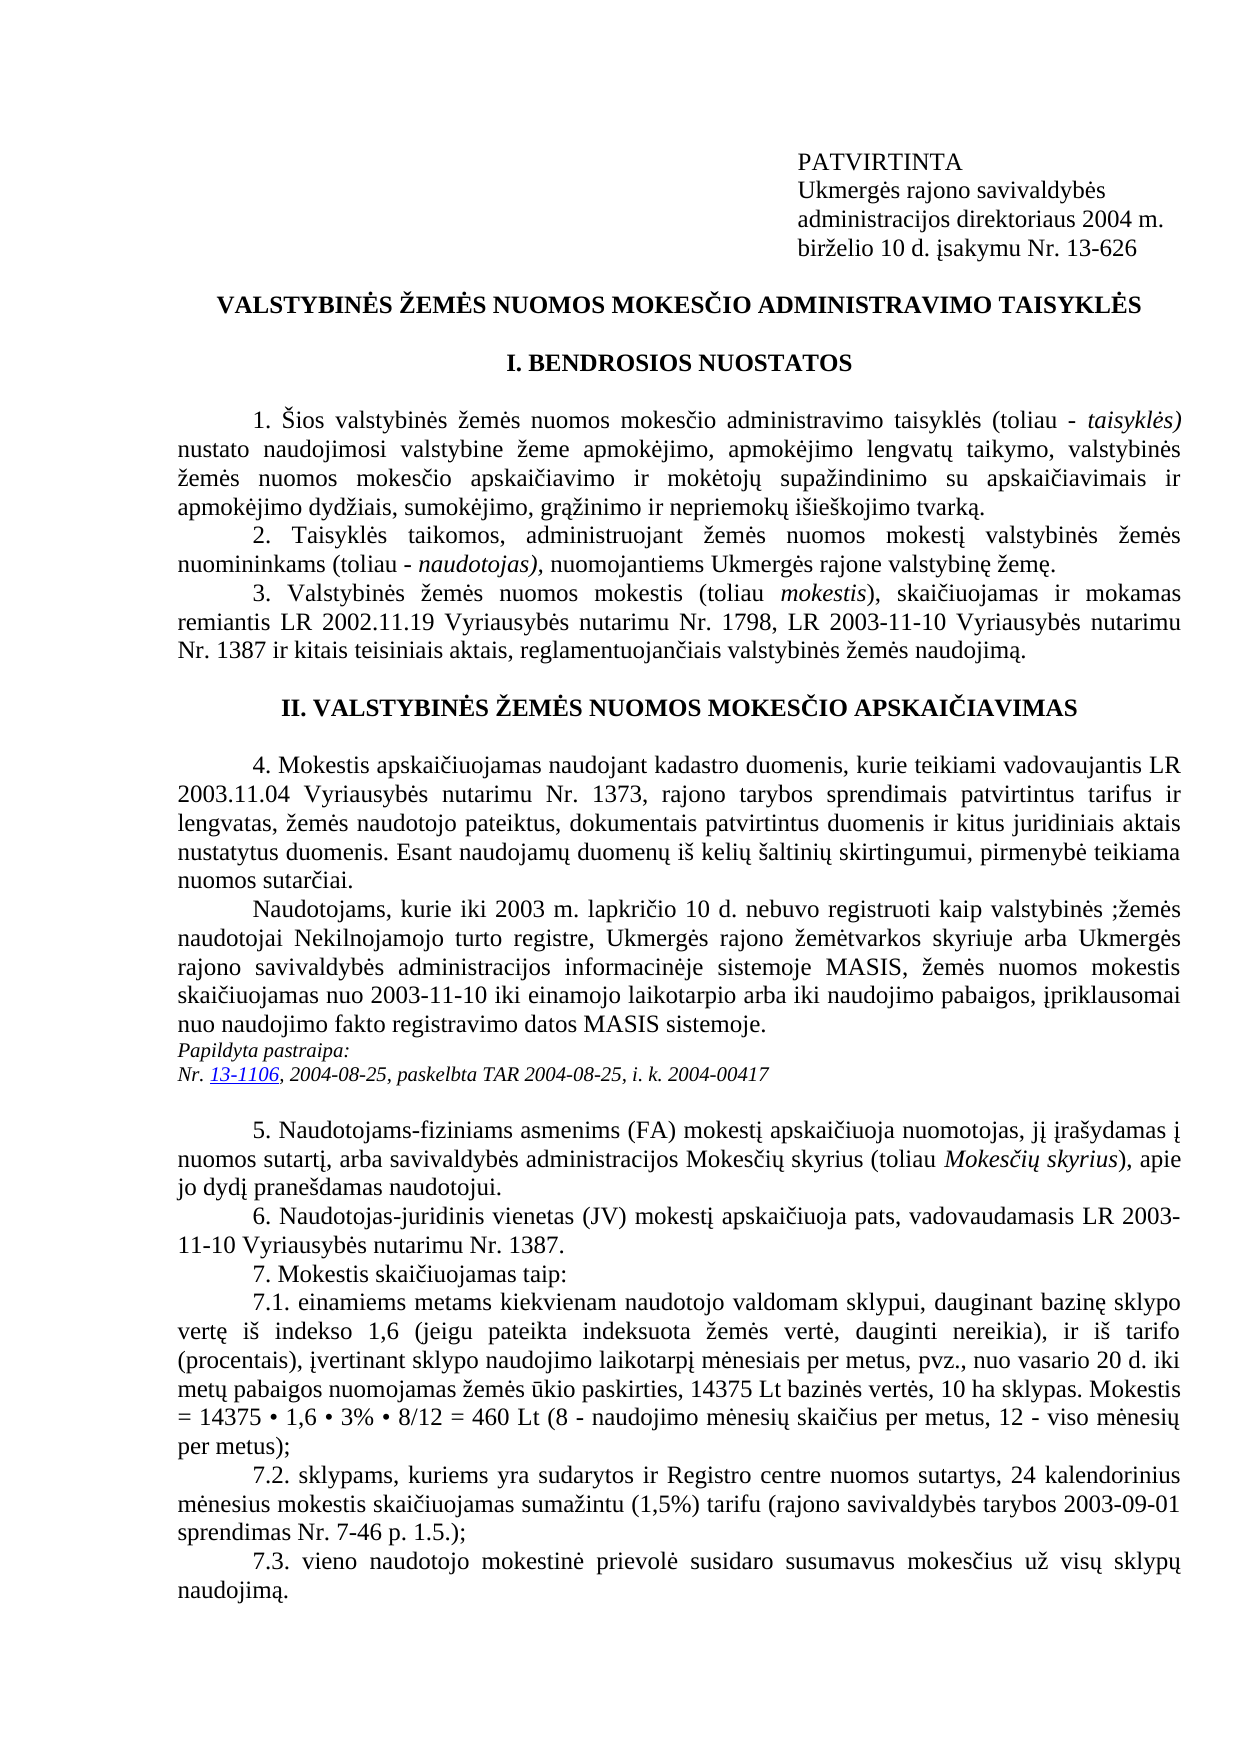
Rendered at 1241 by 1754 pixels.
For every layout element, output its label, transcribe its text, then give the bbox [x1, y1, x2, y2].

text administracijos direktoriaus 2004 m. [177, 204, 1181, 233]
text Naudotojams, kurie iki 2003 m. lapkričio 10 d. nebuvo registruoti kaip valstybinės ;žemės naudotojai Nekilnojamojo turto registre, Ukmergės rajono žemėtvarkos skyriuje arba Ukmergės rajono savivaldybės administracijos informacinėje sistemoje MASIS, žemės nuomos mokestis skaičiuojamas nuo 2003-11-10 iki einamojo laikotarpio arba iki naudojimo pabaigos, įpriklausomai nuo naudojimo fakto registravimo datos MASIS sistemoje. [177, 894, 1181, 1038]
text 7.3. vieno naudotojo mokestinė prievolė susidaro susumavus mokesčius už visų sklypų naudojimą. [177, 1546, 1181, 1604]
text 7. Mokestis skaičiuojamas taip: [177, 1259, 1181, 1287]
text PATVIRTINTA [177, 147, 1181, 176]
text 4. Mokestis apskaičiuojamas naudojant kadastro duomenis, kurie teikiami vadovaujantis LR 2003.11.04 Vyriausybės nutarimu Nr. 1373, rajono tarybos sprendimais patvirtintus tarifus ir lengvatas, žemės naudotojo pateiktus, dokumentais patvirtintus duomenis ir kitus juridiniais aktais nustatytus duomenis. Esant naudojamų duomenų iš kelių šaltinių skirtingumui, pirmenybė teikiama nuomos sutarčiai. [177, 751, 1181, 894]
text 6. Naudotojas-juridinis vienetas (JV) mokestį apskaičiuoja pats, vadovaudamasis LR 2003-11-10 Vyriausybės nutarimu Nr. 1387. [177, 1201, 1181, 1259]
text Ukmergės rajono savivaldybės [177, 176, 1181, 204]
text 3. Valstybinės žemės nuomos mokestis (toliau mokestis), skaičiuojamas ir mokamas remiantis LR 2002.11.19 Vyriausybės nutarimu Nr. 1798, LR 2003-11-10 Vyriausybės nutarimu Nr. 1387 ir kitais teisiniais aktais, reglamentuojančiais valstybinės žemės naudojimą. [177, 578, 1181, 664]
text II. VALSTYBINĖS ŽEMĖS NUOMOS MOKESČIO APSKAIČIAVIMAS [177, 693, 1181, 722]
text 7.2. sklypams, kuriems yra sudarytos ir Registro centre nuomos sutartys, 24 kalendorinius mėnesius mokestis skaičiuojamas sumažintu (1,5%) tarifu (rajono savivaldybės tarybos 2003-09-01 sprendimas Nr. 7-46 p. 1.5.); [177, 1460, 1181, 1546]
text Papildyta pastraipa: [177, 1038, 1181, 1062]
text Nr. 13-1106, 2004-08-25, paskelbta TAR 2004-08-25, i. k. 2004-00417 [177, 1062, 1181, 1086]
text 7.1. einamiems metams kiekvienam naudotojo valdomam sklypui, dauginant bazinę sklypo vertę iš indekso 1,6 (jeigu pateikta indeksuota žemės vertė, dauginti nereikia), ir iš tarifo (procentais), įvertinant sklypo naudojimo laikotarpį mėnesiais per metus, pvz., nuo vasario 20 d. iki metų pabaigos nuomojamas žemės ūkio paskirties, 14375 Lt bazinės vertės, 10 ha sklypas. Mokestis = 14375 • 1,6 • 3% • 8/12 = 460 Lt (8 - naudojimo mėnesių skaičius per metus, 12 - viso mėnesių per metus); [177, 1287, 1181, 1460]
text I. BENDROSIOS NUOSTATOS [177, 348, 1181, 377]
text 2. Taisyklės taikomos, administruojant žemės nuomos mokestį valstybinės žemės nuomininkams (toliau - naudotojas), nuomojantiems Ukmergės rajone valstybinę žemę. [177, 521, 1181, 578]
text birželio 10 d. įsakymu Nr. 13-626 [177, 233, 1181, 262]
text 1. Šios valstybinės žemės nuomos mokesčio administravimo taisyklės (toliau - taisyklės) nustato naudojimosi valstybine žeme apmokėjimo, apmokėjimo lengvatų taikymo, valstybinės žemės nuomos mokesčio apskaičiavimo ir mokėtojų supažindinimo su apskaičiavimais ir apmokėjimo dydžiais, sumokėjimo, grąžinimo ir nepriemokų išieškojimo tvarką. [177, 406, 1181, 521]
text 5. Naudotojams-fiziniams asmenims (FA) mokestį apskaičiuoja nuomotojas, jį įrašydamas į nuomos sutartį, arba savivaldybės administracijos Mokesčių skyrius (toliau Mokesčių skyrius), apie jo dydį pranešdamas naudotojui. [177, 1115, 1181, 1201]
text VALSTYBINĖS ŽEMĖS NUOMOS MOKESČIO ADMINISTRAVIMO TAISYKLĖS [177, 291, 1181, 319]
